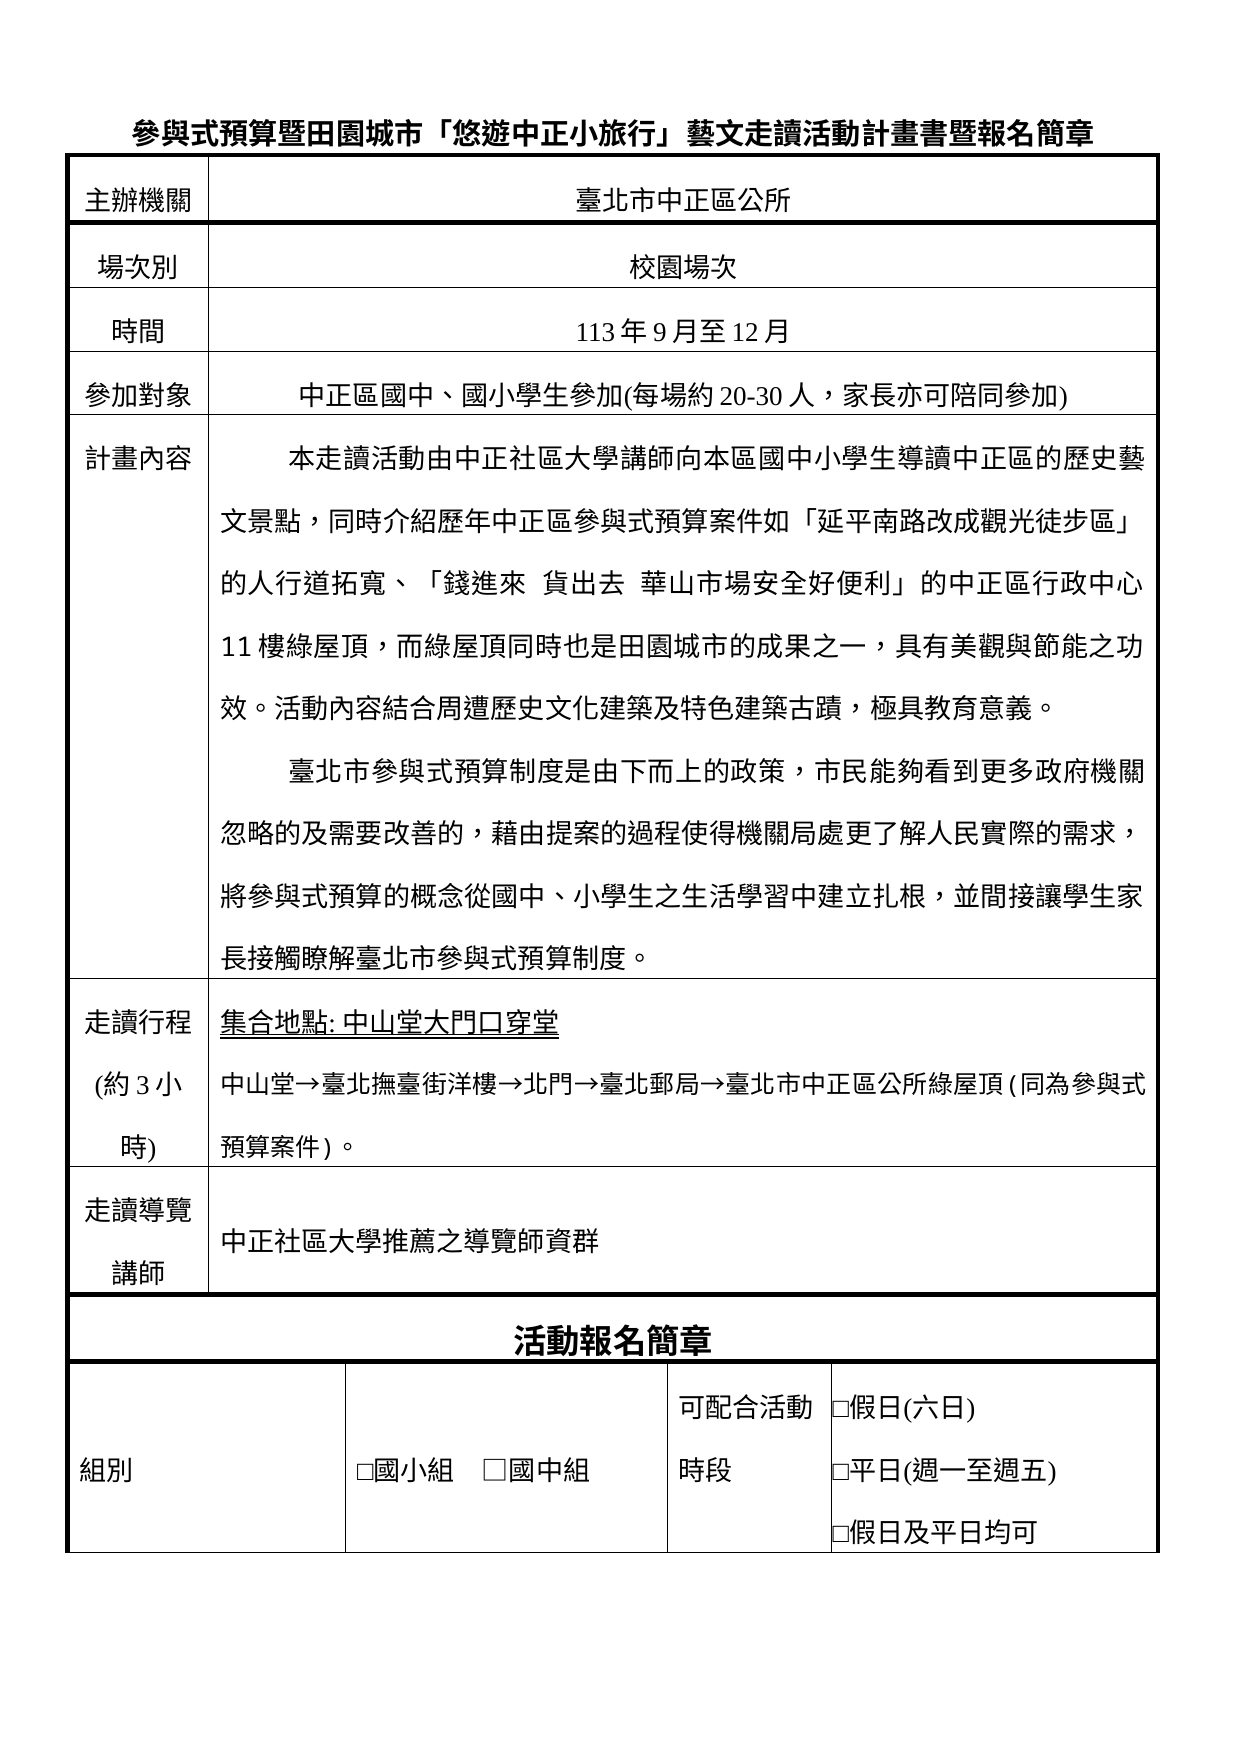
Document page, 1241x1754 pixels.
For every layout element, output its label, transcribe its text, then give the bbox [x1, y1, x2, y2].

table_cell 校園場次 [209, 225, 1156, 287]
table_cell □假日(六日) □平日(週一至週五) □假日及平日均可 [832, 1364, 1156, 1552]
table_cell 走讀導覽講師 [70, 1167, 208, 1292]
table_cell 走讀行程 (約3小時) [70, 979, 208, 1166]
table_cell 參加對象 [70, 352, 208, 414]
text 參與式預算暨田園城市「悠遊中正小旅行」藝文走讀活動計畫書暨報名簡章 [103, 90, 1122, 153]
table_cell 中正社區大學推薦之導覽師資群 [209, 1167, 1156, 1292]
table_header 臺北市中正區公所 [209, 157, 1156, 220]
table_cell 本走讀活動由中正社區大學講師向本區國中小學生導讀中正區的歷史藝文景點，同時介紹歷年中正區參與式預算案件如「延平南路改成觀光徒步區」的人行道拓寬、「錢進來 貨出去 華山市場安全好便利」的中正區行政中心11樓綠屋頂，而綠屋頂同時也是田園城市的成果之一，具有美觀與節能之功效。活動內容結合周遭歷史文化建築及特色建築古蹟，極具教育意義。 臺北市參與式預算制度是由下而上的政策，市民能夠看到更多政府機關忽略的及需要改善的，藉由提案的過程使得機關局處更了解人民實際的需求，將參與式預算的概念從國中、小學生之生活學習中建立扎根，並間接讓學生家長接觸瞭解臺北市參與式預算制度。 [209, 415, 1156, 978]
table_cell 時間 [70, 288, 208, 351]
table_cell 組別 [70, 1364, 345, 1552]
table_cell 計畫內容 [70, 415, 208, 978]
table_cell 可配合活動 時段 [668, 1364, 831, 1552]
table_cell □國小組 □國中組 [346, 1364, 667, 1552]
table_cell 集合地點: 中山堂大門口穿堂 中山堂→臺北撫臺街洋樓→北門→臺北郵局→臺北市中正區公所綠屋頂(同為參與式預算案件)。 [209, 979, 1156, 1166]
table_cell 中正區國中、國小學生參加(每場約20-30人，家長亦可陪同參加) [209, 352, 1156, 414]
table_cell 活動報名簡章 [70, 1297, 1156, 1359]
table_header 主辦機關 [70, 157, 208, 220]
table_cell 113年9月至12月 [209, 288, 1156, 351]
table_cell 場次別 [70, 225, 208, 287]
